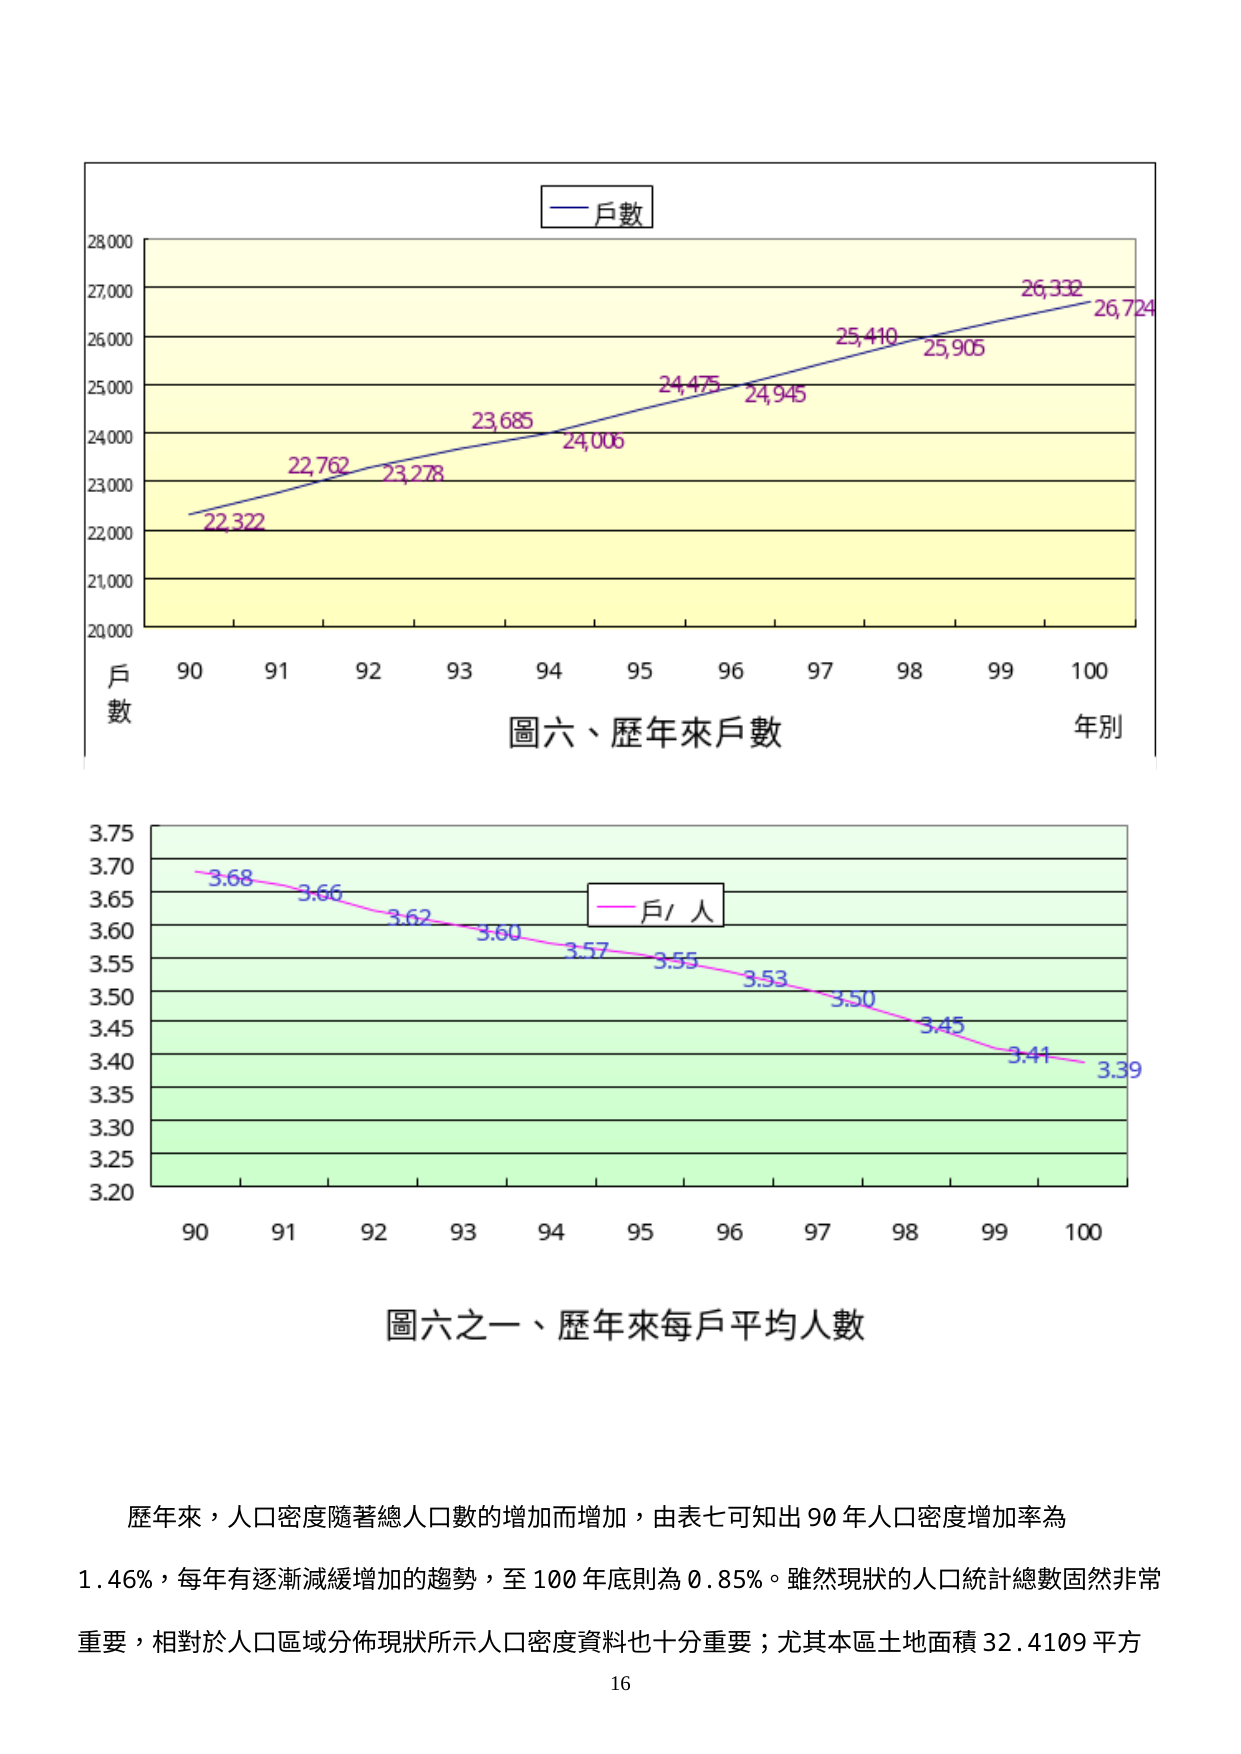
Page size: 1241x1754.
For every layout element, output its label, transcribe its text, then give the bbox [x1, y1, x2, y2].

text 歷年來，人口密度隨著總人口數的增加而增加，由表七可知出90年人口密度增加率為1.46%，每年有逐漸減緩增加的趨勢，至100年底則為0.85%。雖然現狀的人口統計總數固然非常重要，相對於人口區域分佈現狀所示人口密度資料也十分重要；尤其本區土地面積32.4109平方 [77, 1473, 1163, 1661]
